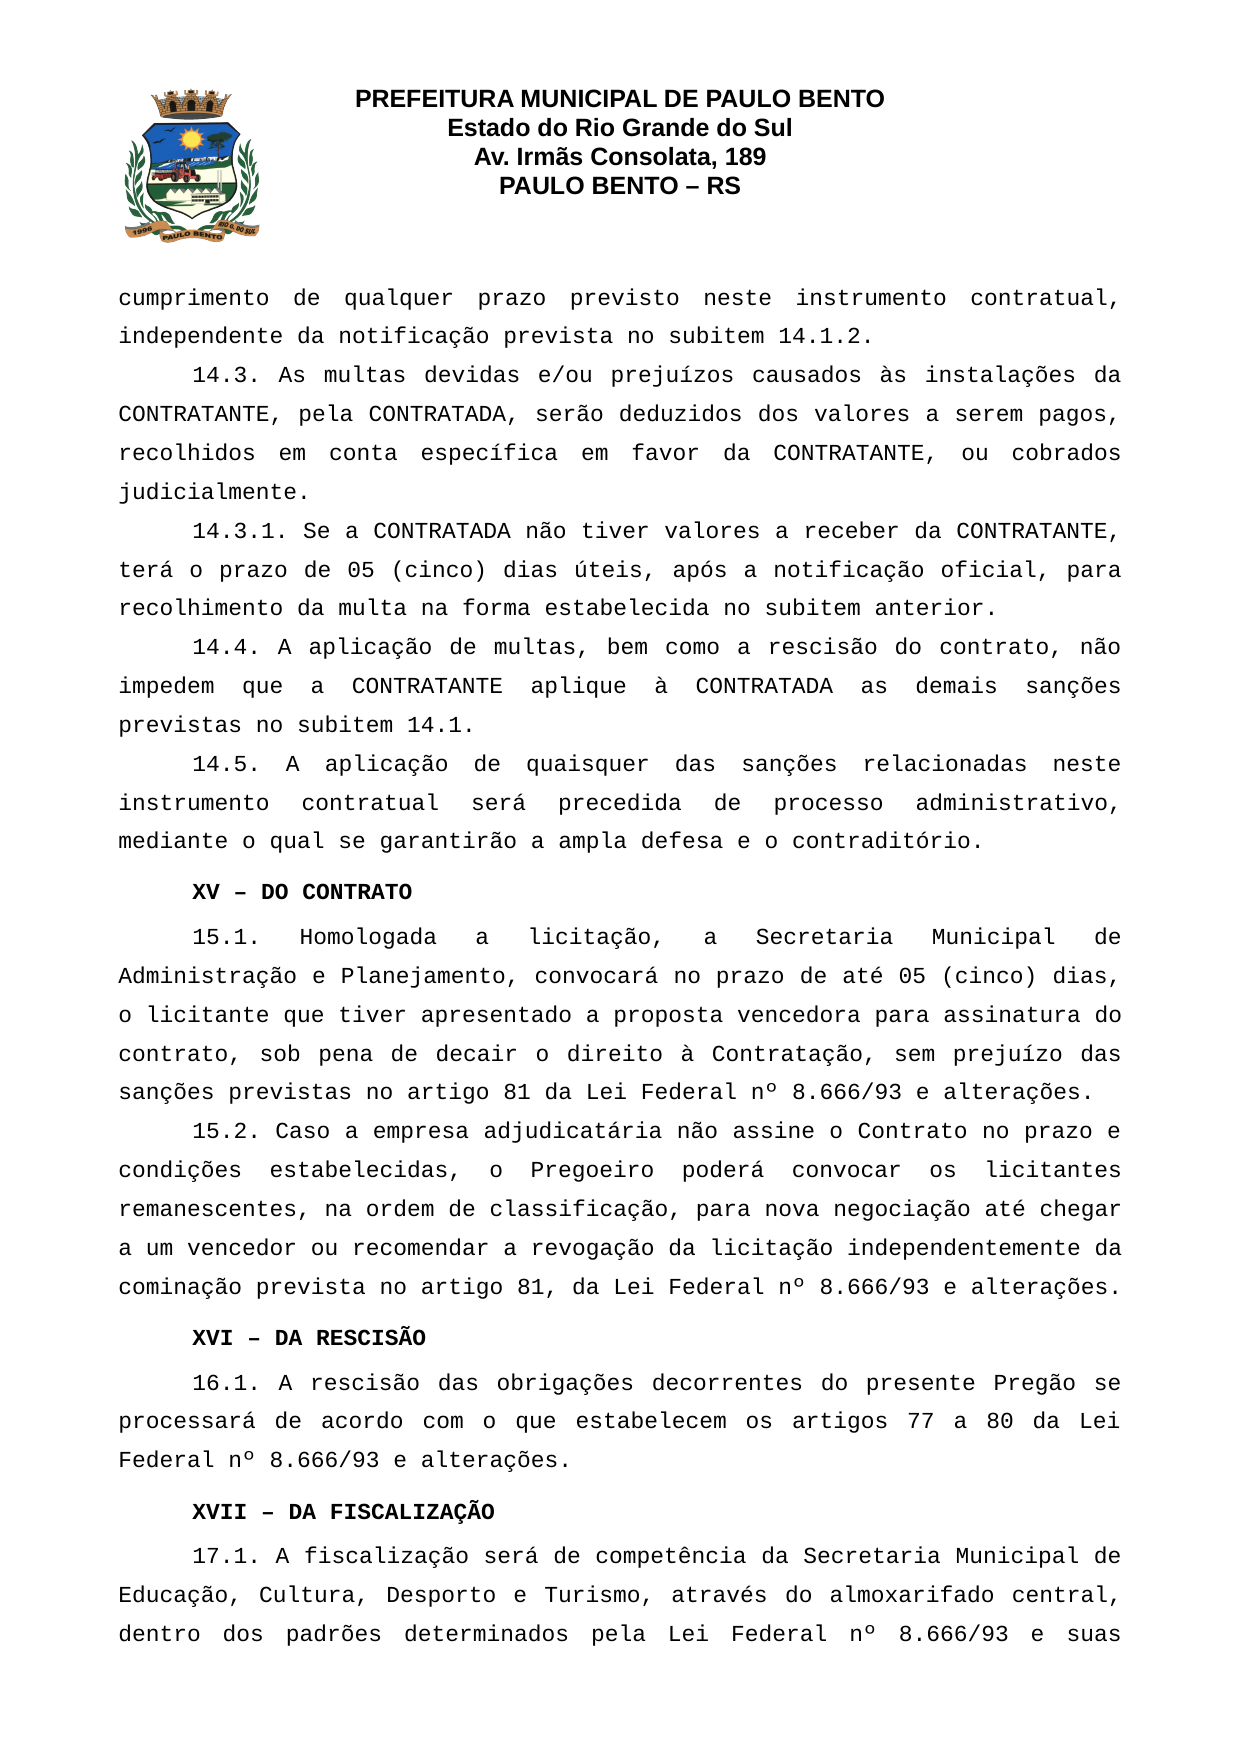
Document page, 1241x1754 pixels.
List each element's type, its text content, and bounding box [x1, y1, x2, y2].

text cumprimento de qualquer prazo previsto neste instrumento contratual, independente da notificação prevista no subitem 14.1.2. [118, 286, 1122, 351]
text 15.2. Caso a empresa adjudicatária não assine o Contrato no prazo e condições estabelecidas, o Pregoeiro poderá convocar os licitantes remanescentes, na ordem de classificação, para nova negociação até chegar a um vencedor ou recomendar a revogação da licitação independentemente da cominação prevista no artigo 81, da Lei Federal nº 8.666/93 e alterações. [118, 1119, 1122, 1301]
text 16.1. A rescisão das obrigações decorrentes do presente Pregão se processará de acordo com o que estabelecem os artigos 77 a 80 da Lei Federal nº 8.666/93 e alterações. [118, 1371, 1122, 1475]
text 15.1. Homologada a licitação, a Secretaria Municipal de Administração e Planejamento, convocará no prazo de até 05 (cinco) dias, o licitante que tiver apresentado a proposta vencedora para assinatura do contrato, sob pena de decair o direito à Contratação, sem prejuízo das sanções previstas no artigo 81 da Lei Federal nº 8.666/93 e alterações. [118, 925, 1122, 1107]
text 17.1. A fiscalização será de competência da Secretaria Municipal de Educação, Cultura, Desporto e Turismo, através do almoxarifado central, dentro dos padrões determinados pela Lei Federal nº 8.666/93 e suas [118, 1545, 1122, 1648]
text 14.3.1. Se a CONTRATADA não tiver valores a receber da CONTRATANTE, terá o prazo de 05 (cinco) dias úteis, após a notificação oficial, para recolhimento da multa na forma estabelecida no subitem anterior. [118, 519, 1122, 623]
text 14.5. A aplicação de quaisquer das sanções relacionadas neste instrumento contratual será precedida de processo administrativo, mediante o qual se garantirão a ampla defesa e o contraditório. [118, 752, 1122, 856]
text 14.3. As multas devidas e/ou prejuízos causados às instalações da CONTRATANTE, pela CONTRATADA, serão deduzidos dos valores a serem pagos, recolhidos em conta específica em favor da CONTRATANTE, ou cobrados judicialmente. [118, 364, 1122, 506]
text XV – DO CONTRATO [118, 881, 1122, 906]
text 14.4. A aplicação de multas, bem como a rescisão do contrato, não impedem que a CONTRATANTE aplique à CONTRATADA as demais sanções previstas no subitem 14.1. [118, 636, 1122, 739]
text XVI – DA RESCISÃO [118, 1326, 1122, 1352]
text XVII – DA FISCALIZAÇÃO [118, 1500, 1122, 1526]
